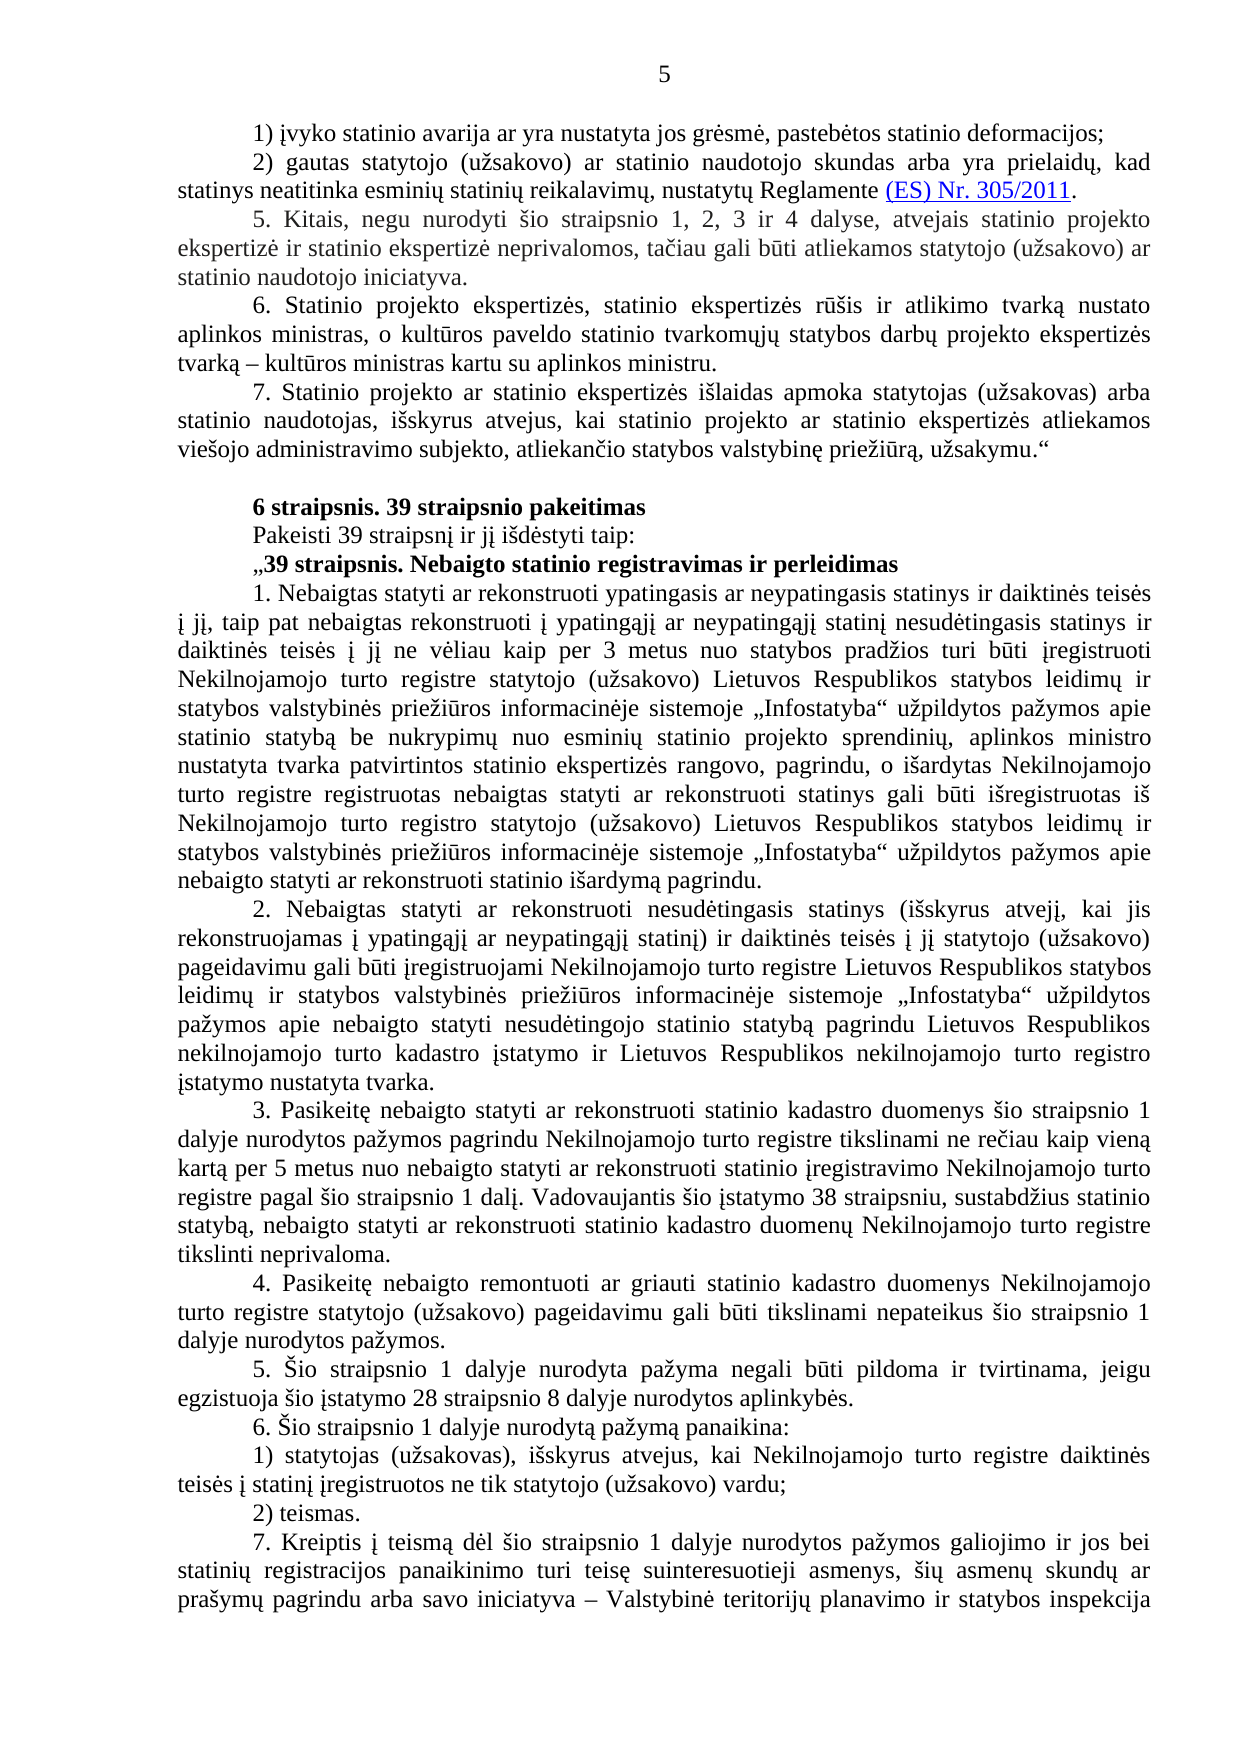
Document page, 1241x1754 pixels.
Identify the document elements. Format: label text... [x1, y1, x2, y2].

text 6. Šio straipsnio 1 dalyje nurodytą pažymą panaikina: [177, 1412, 1152, 1441]
text 5. Kitais, negu nurodyti šio straipsnio 1, 2, 3 ir 4 dalyse, atvejais statinio projekto ekspertizė ir statinio ekspertizė neprivalomos, tačiau gali būti atliekamos statytojo (užsakovo) ar statinio naudotojo iniciatyva. [177, 204, 1152, 291]
text 6. Statinio projekto ekspertizės, statinio ekspertizės rūšis ir atlikimo tvarką nustato aplinkos ministras, o kultūros paveldo statinio tvarkomųjų statybos darbų projekto ekspertizės tvarką – kultūros ministras kartu su aplinkos ministru. [177, 291, 1152, 377]
text Pakeisti 39 straipsnį ir jį išdėstyti taip: [177, 521, 1152, 549]
text 2) teismas. [177, 1498, 1152, 1527]
text 7. Statinio projekto ar statinio ekspertizės išlaidas apmoka statytojas (užsakovas) arba statinio naudotojas, išskyrus atvejus, kai statinio projekto ar statinio ekspertizės atliekamos viešojo administravimo subjekto, atliekančio statybos valstybinę priežiūrą, užsakymu.“ [177, 377, 1152, 463]
text 3. Pasikeitę nebaigto statyti ar rekonstruoti statinio kadastro duomenys šio straipsnio 1 dalyje nurodytos pažymos pagrindu Nekilnojamojo turto registre tikslinami ne rečiau kaip vieną kartą per 5 metus nuo nebaigto statyti ar rekonstruoti statinio įregistravimo Nekilnojamojo turto registre pagal šio straipsnio 1 dalį. Vadovaujantis šio įstatymo 38 straipsniu, sustabdžius statinio statybą, nebaigto statyti ar rekonstruoti statinio kadastro duomenų Nekilnojamojo turto registre tikslinti neprivaloma. [177, 1096, 1152, 1268]
text 2. Nebaigtas statyti ar rekonstruoti nesudėtingasis statinys (išskyrus atvejį, kai jis rekonstruojamas į ypatingąjį ar neypatingąjį statinį) ir daiktinės teisės į jį statytojo (užsakovo) pageidavimu gali būti įregistruojami Nekilnojamojo turto registre Lietuvos Respublikos statybos leidimų ir statybos valstybinės priežiūros informacinėje sistemoje „Infostatyba“ užpildytos pažymos apie nebaigto statyti nesudėtingojo statinio statybą pagrindu Lietuvos Respublikos nekilnojamojo turto kadastro įstatymo ir Lietuvos Respublikos nekilnojamojo turto registro įstatymo nustatyta tvarka. [177, 894, 1152, 1096]
text „39 straipsnis. Nebaigto statinio registravimas ir perleidimas [177, 549, 1152, 578]
text 2) gautas statytojo (užsakovo) ar statinio naudotojo skundas arba yra prielaidų, kad statinys neatitinka esminių statinių reikalavimų, nustatytų Reglamente (ES) Nr. 305/2011. [177, 147, 1152, 204]
text 1. Nebaigtas statyti ar rekonstruoti ypatingasis ar neypatingasis statinys ir daiktinės teisės į jį, taip pat nebaigtas rekonstruoti į ypatingąjį ar neypatingąjį statinį nesudėtingasis statinys ir daiktinės teisės į jį ne vėliau kaip per 3 metus nuo statybos pradžios turi būti įregistruoti Nekilnojamojo turto registre statytojo (užsakovo) Lietuvos Respublikos statybos leidimų ir statybos valstybinės priežiūros informacinėje sistemoje „Infostatyba“ užpildytos pažymos apie statinio statybą be nukrypimų nuo esminių statinio projekto sprendinių, aplinkos ministro nustatyta tvarka patvirtintos statinio ekspertizės rangovo, pagrindu, o išardytas Nekilnojamojo turto registre registruotas nebaigtas statyti ar rekonstruoti statinys gali būti išregistruotas iš Nekilnojamojo turto registro statytojo (užsakovo) Lietuvos Respublikos statybos leidimų ir statybos valstybinės priežiūros informacinėje sistemoje „Infostatyba“ užpildytos pažymos apie nebaigto statyti ar rekonstruoti statinio išardymą pagrindu. [177, 578, 1152, 894]
text 4. Pasikeitę nebaigto remontuoti ar griauti statinio kadastro duomenys Nekilnojamojo turto registre statytojo (užsakovo) pageidavimu gali būti tikslinami nepateikus šio straipsnio 1 dalyje nurodytos pažymos. [177, 1268, 1152, 1354]
text 7. Kreiptis į teismą dėl šio straipsnio 1 dalyje nurodytos pažymos galiojimo ir jos bei statinių registracijos panaikinimo turi teisę suinteresuotieji asmenys, šių asmenų skundų ar prašymų pagrindu arba savo iniciatyva – Valstybinė teritorijų planavimo ir statybos inspekcija [177, 1527, 1152, 1613]
text 6 straipsnis. 39 straipsnio pakeitimas [177, 492, 1152, 521]
text 1) įvyko statinio avarija ar yra nustatyta jos grėsmė, pastebėtos statinio deformacijos; [177, 118, 1152, 147]
text 1) statytojas (užsakovas), išskyrus atvejus, kai Nekilnojamojo turto registre daiktinės teisės į statinį įregistruotos ne tik statytojo (užsakovo) vardu; [177, 1441, 1152, 1498]
text 5. Šio straipsnio 1 dalyje nurodyta pažyma negali būti pildoma ir tvirtinama, jeigu egzistuoja šio įstatymo 28 straipsnio 8 dalyje nurodytos aplinkybės. [177, 1354, 1152, 1412]
